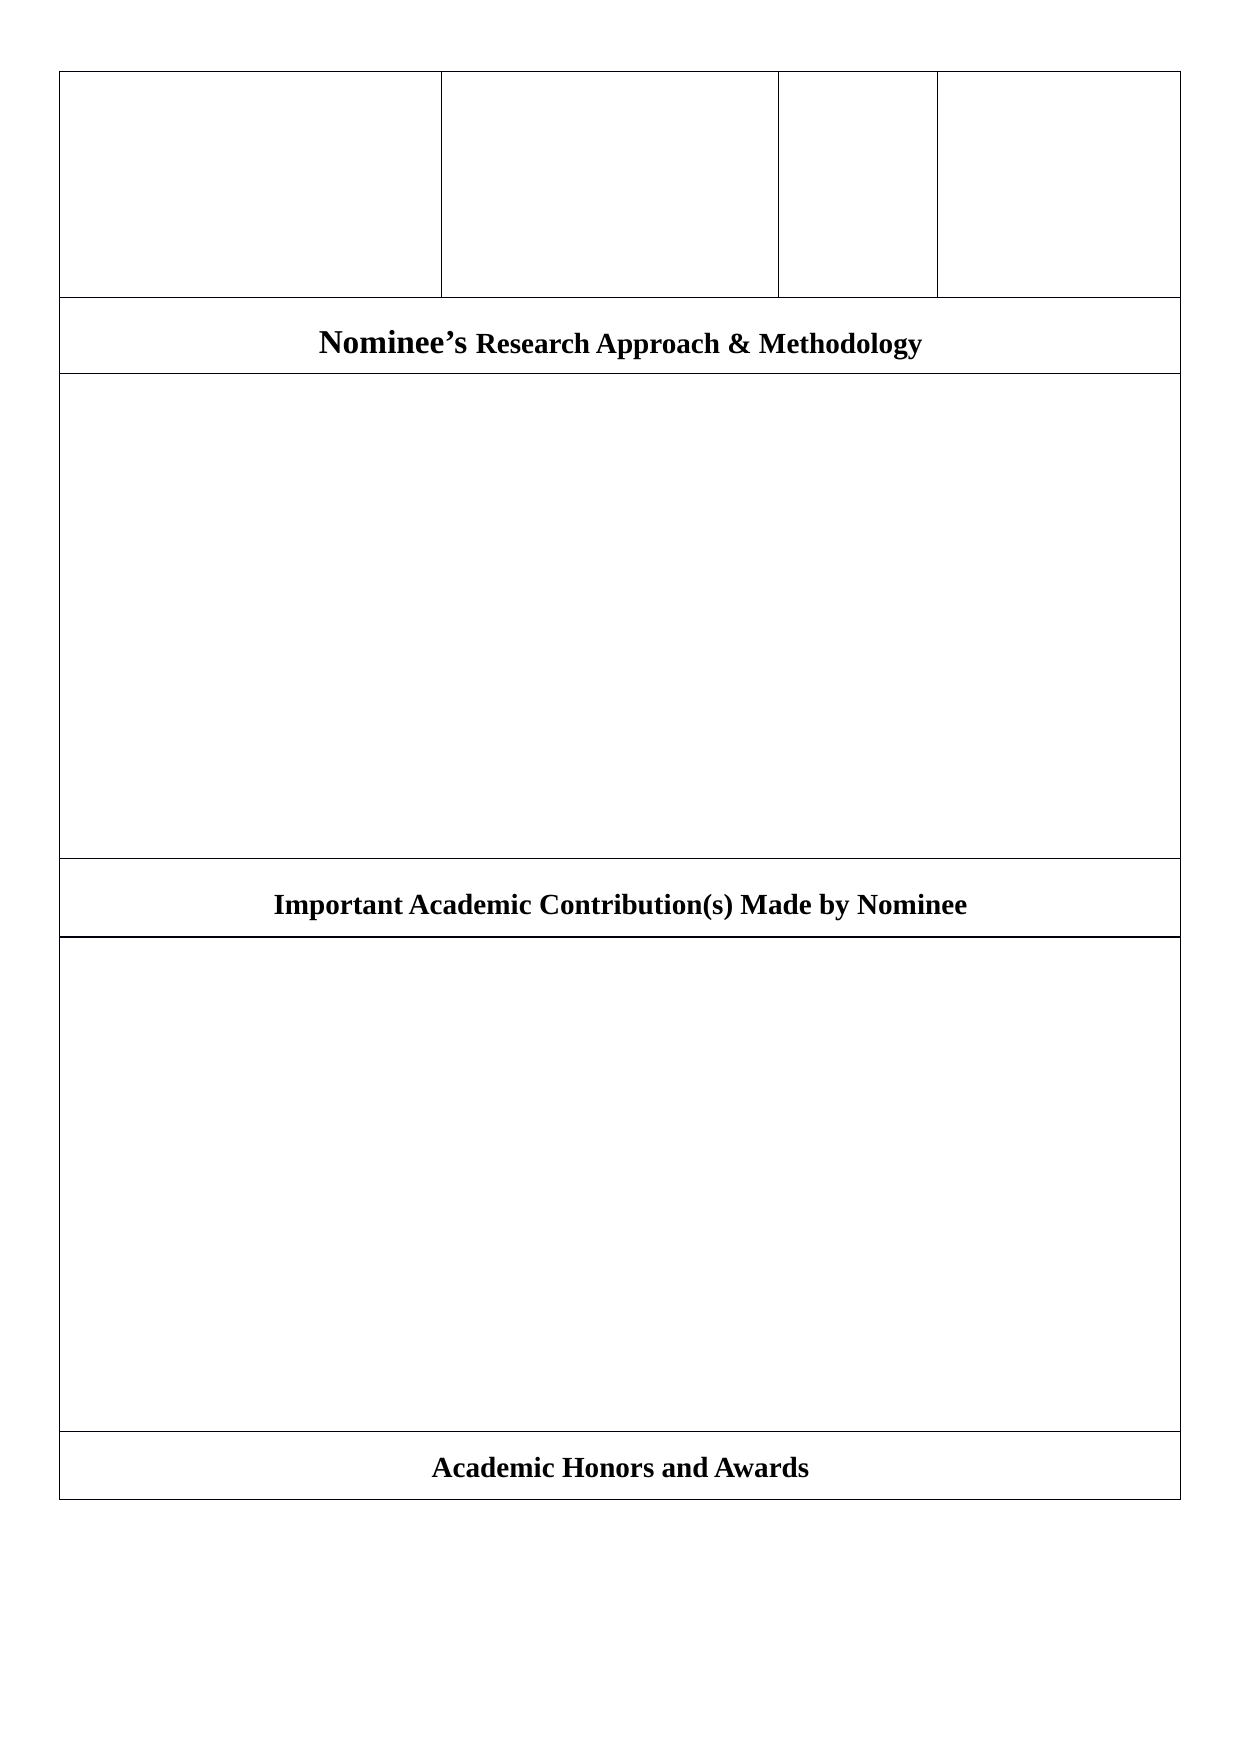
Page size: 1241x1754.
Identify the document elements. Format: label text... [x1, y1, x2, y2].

table_cell [60, 938, 1180, 1431]
table_cell Nominee’s Research Approach & Methodology [60, 298, 1180, 373]
table_cell [442, 72, 778, 297]
table_cell Important Academic Contribution(s) Made by Nominee [60, 859, 1180, 936]
table_cell [60, 72, 441, 297]
table_cell [938, 72, 1180, 297]
table_cell [60, 374, 1180, 858]
table_cell Academic Honors and Awards [60, 1432, 1180, 1498]
table_cell [779, 72, 937, 297]
